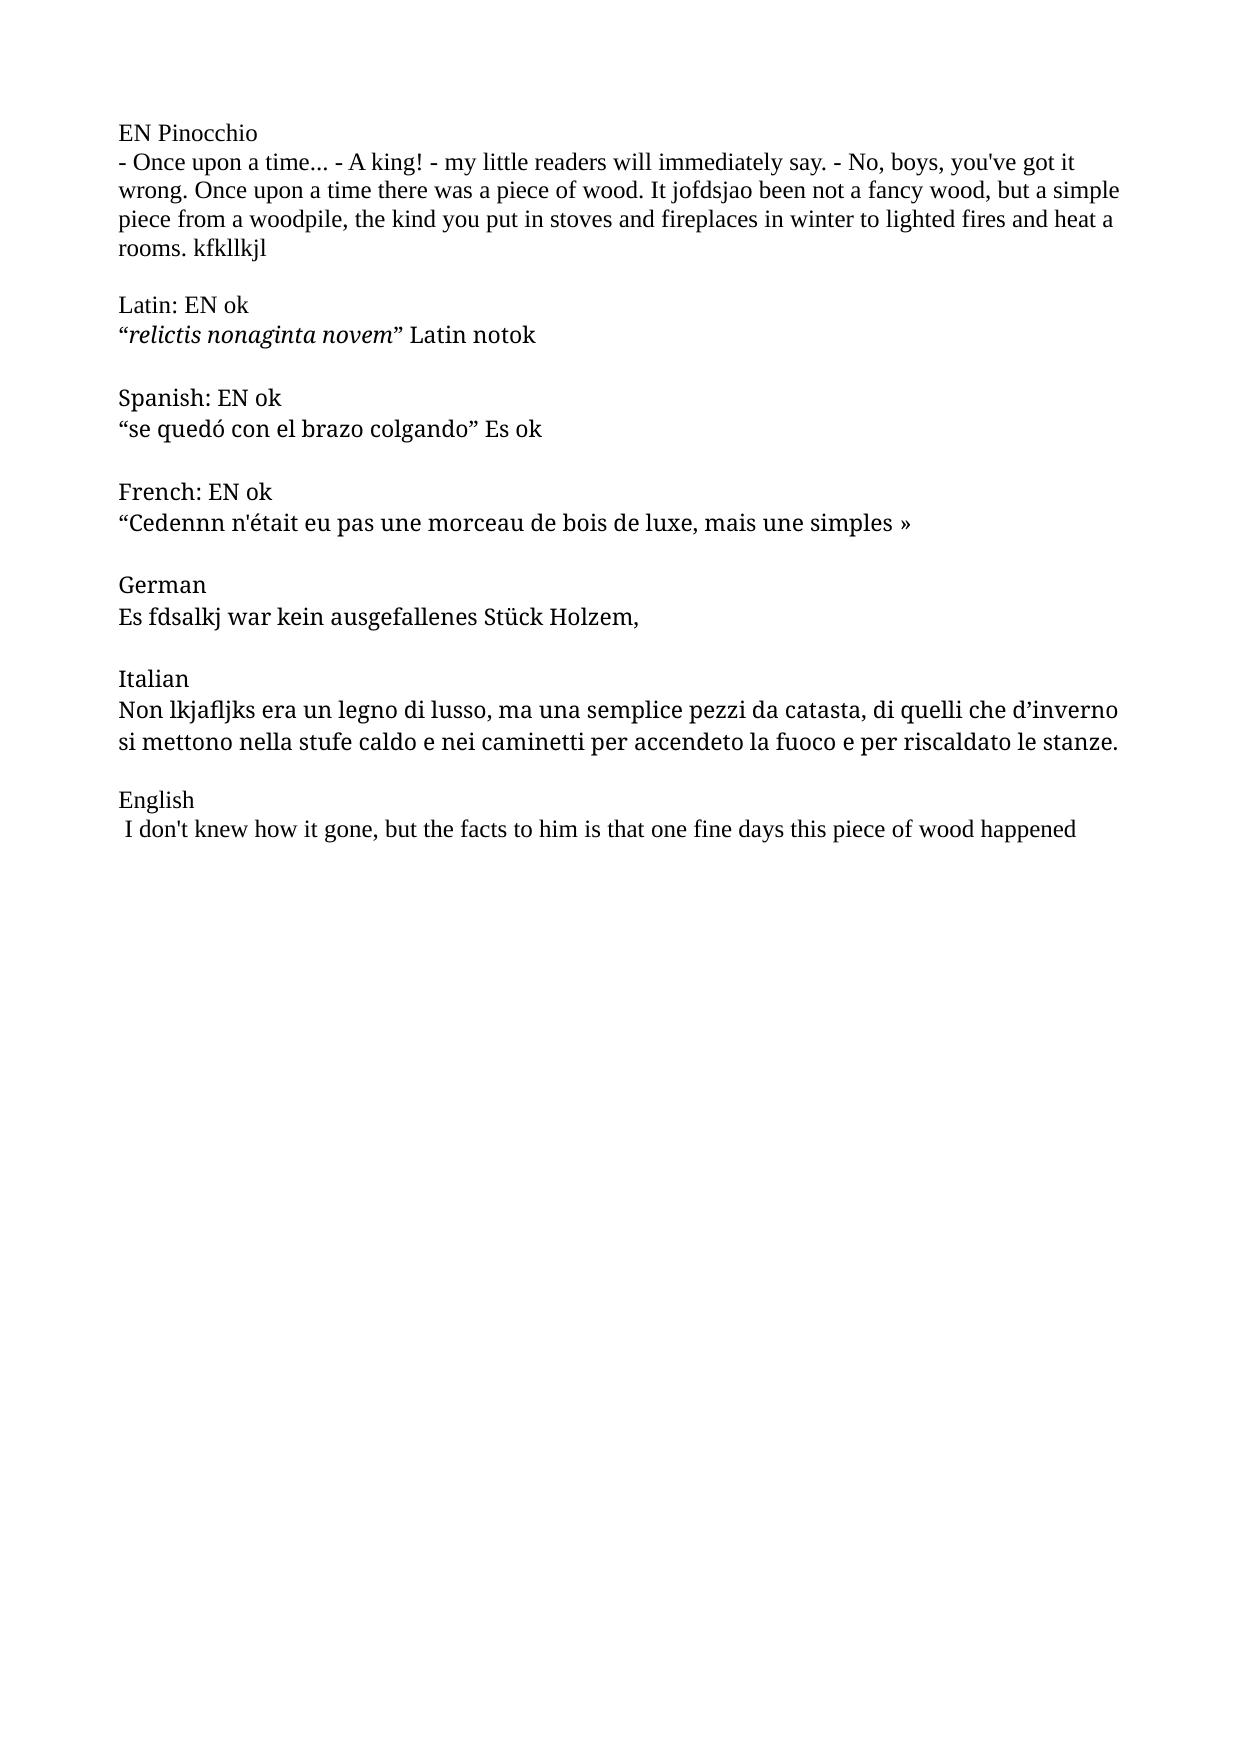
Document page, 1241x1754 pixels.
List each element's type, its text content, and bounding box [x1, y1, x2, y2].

text French: EN ok [118, 476, 1122, 507]
text German [118, 569, 1122, 601]
text Italian [118, 663, 1122, 694]
text Spanish: EN ok [118, 382, 1122, 413]
text - Once upon a time... - A king! - my little readers will immediately say. - No, boys, you've got it wrong. Once upon a time there was a piece of wood. It jofdsjao been not a fancy wood, but a simple piece from a woodpile, the kind you put in stoves and fireplaces in winter to lighted fires and heat a rooms. kfkllkjl [118, 147, 1122, 262]
text Latin: EN ok [118, 291, 1122, 319]
text EN Pinocchio [118, 118, 1122, 147]
text English [118, 786, 1122, 814]
text “Cedennn n'était eu pas une morceau de bois de luxe, mais une simples » [118, 507, 1122, 538]
text Non lkjafljks era un legno di lusso, ma una semplice pezzi da catasta, di quelli che d’inverno si mettono nella stufe caldo e nei caminetti per accendeto la fuoco e per riscaldato le stanze. [118, 694, 1122, 757]
text I don't knew how it gone, but the facts to him is that one fine days this piece of wood happened [118, 814, 1122, 843]
text Es fdsalkj war kein ausgefallenes Stück Holzem, [118, 601, 1122, 632]
text “se quedó con el brazo colgando” Es ok [118, 413, 1122, 444]
text “relictis nonaginta novem” Latin notok [118, 319, 1122, 351]
